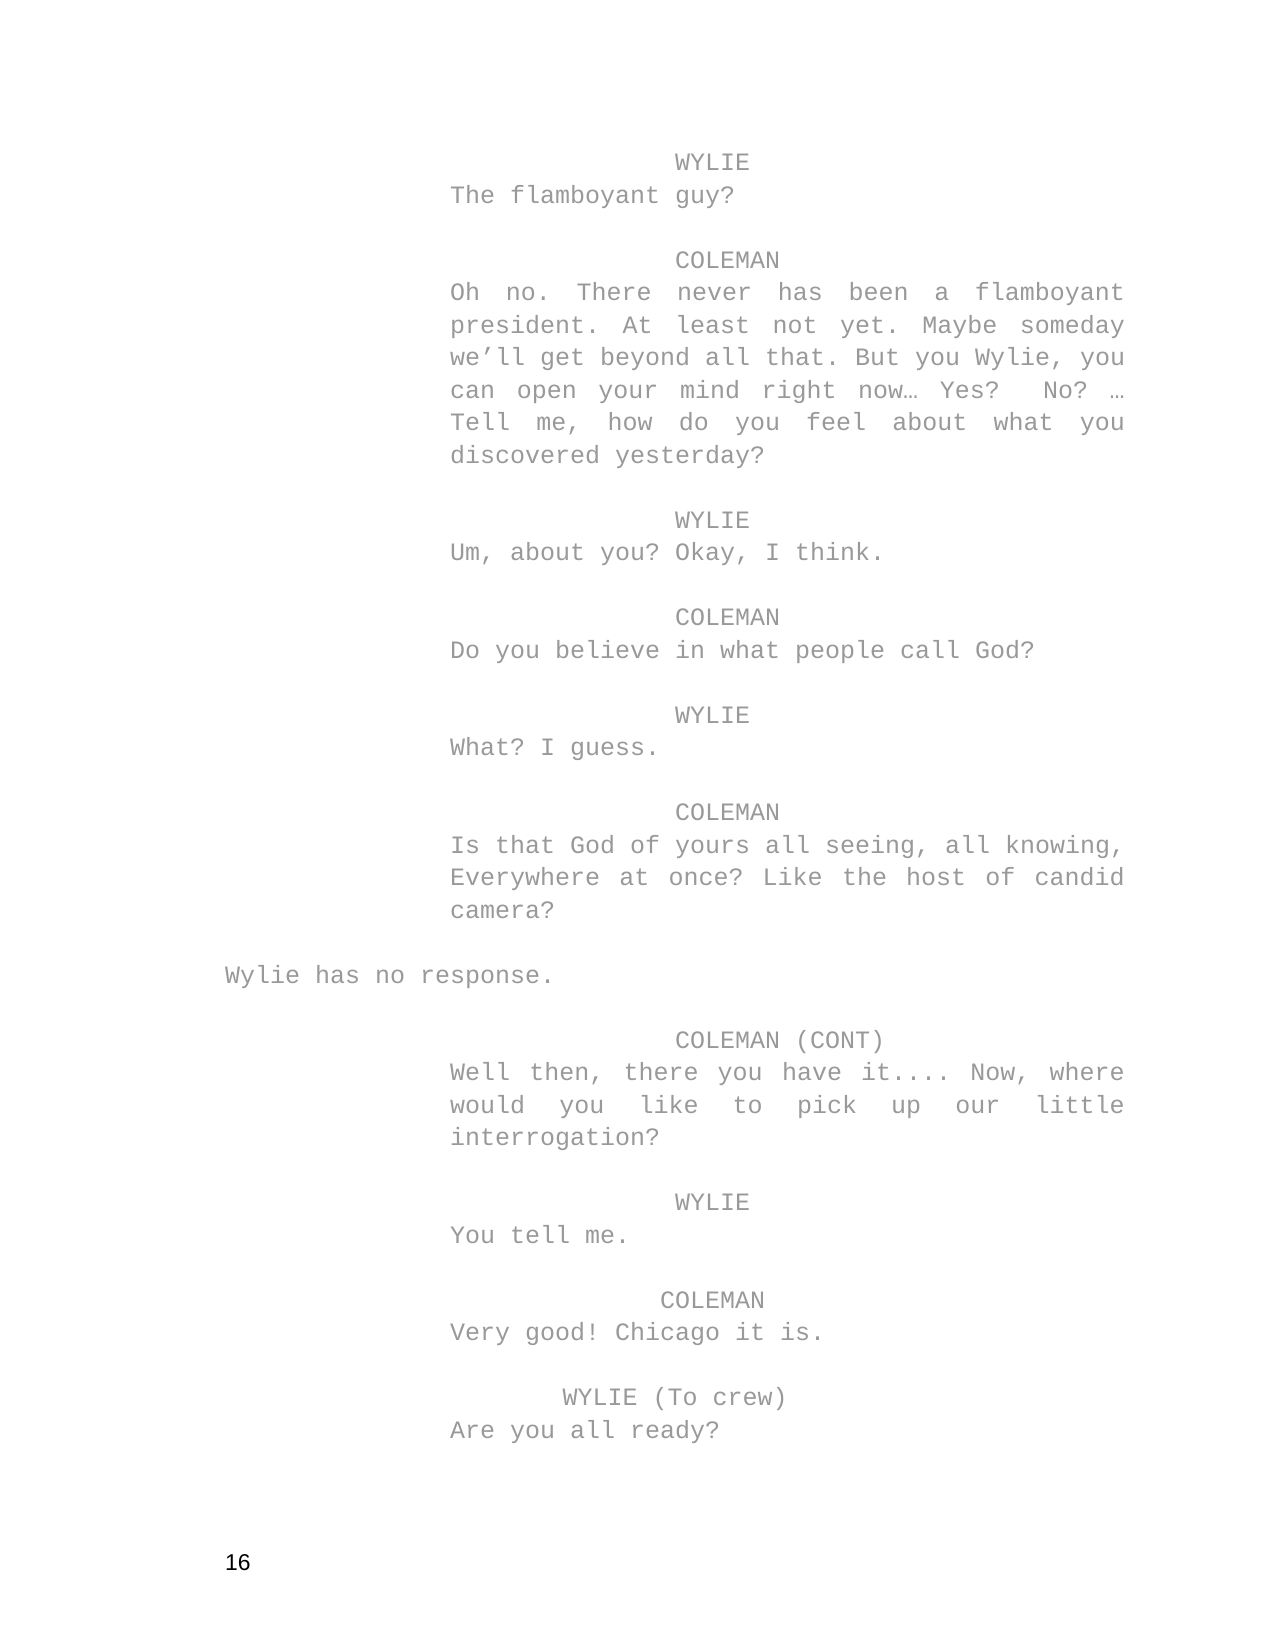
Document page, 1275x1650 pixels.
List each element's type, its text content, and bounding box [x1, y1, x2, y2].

text The flamboyant guy? [450, 182, 1125, 211]
text Wylie has no response. [225, 962, 1125, 991]
text What? I guess. [225, 735, 1125, 763]
text WYLIE (To crew) [225, 1385, 1125, 1413]
text WYLIE [225, 1190, 1125, 1218]
text COLEMAN (CONT) [225, 1027, 1125, 1056]
text WYLIE [225, 507, 1125, 536]
text Very good! Chicago it is. [450, 1320, 1125, 1348]
text COLEMAN [225, 800, 1125, 828]
text WYLIE [225, 702, 1125, 731]
text WYLIE [600, 150, 1125, 178]
text Do you believe in what people call God? [225, 637, 1125, 666]
text COLEMAN [225, 605, 1125, 633]
text COLEMAN [225, 1287, 1125, 1316]
text You tell me. [225, 1222, 1125, 1251]
text Are you all ready? [225, 1417, 1125, 1446]
text Oh no. There never has been a flamboyant president. At least not yet. Maybe someday we’ll get beyond all that. But you Wylie, you can open your mind right now… Yes? No? … Tell me, how do you feel about what you discovered yesterday? [450, 280, 1125, 471]
text COLEMAN [600, 247, 1125, 276]
text Well then, there you have it.... Now, where would you like to pick up our little interrogation? [450, 1060, 1125, 1153]
text Um, about you? Okay, I think. [225, 540, 1125, 568]
text Is that God of yours all seeing, all knowing, Everywhere at once? Like the host of candid camera? [450, 832, 1125, 926]
